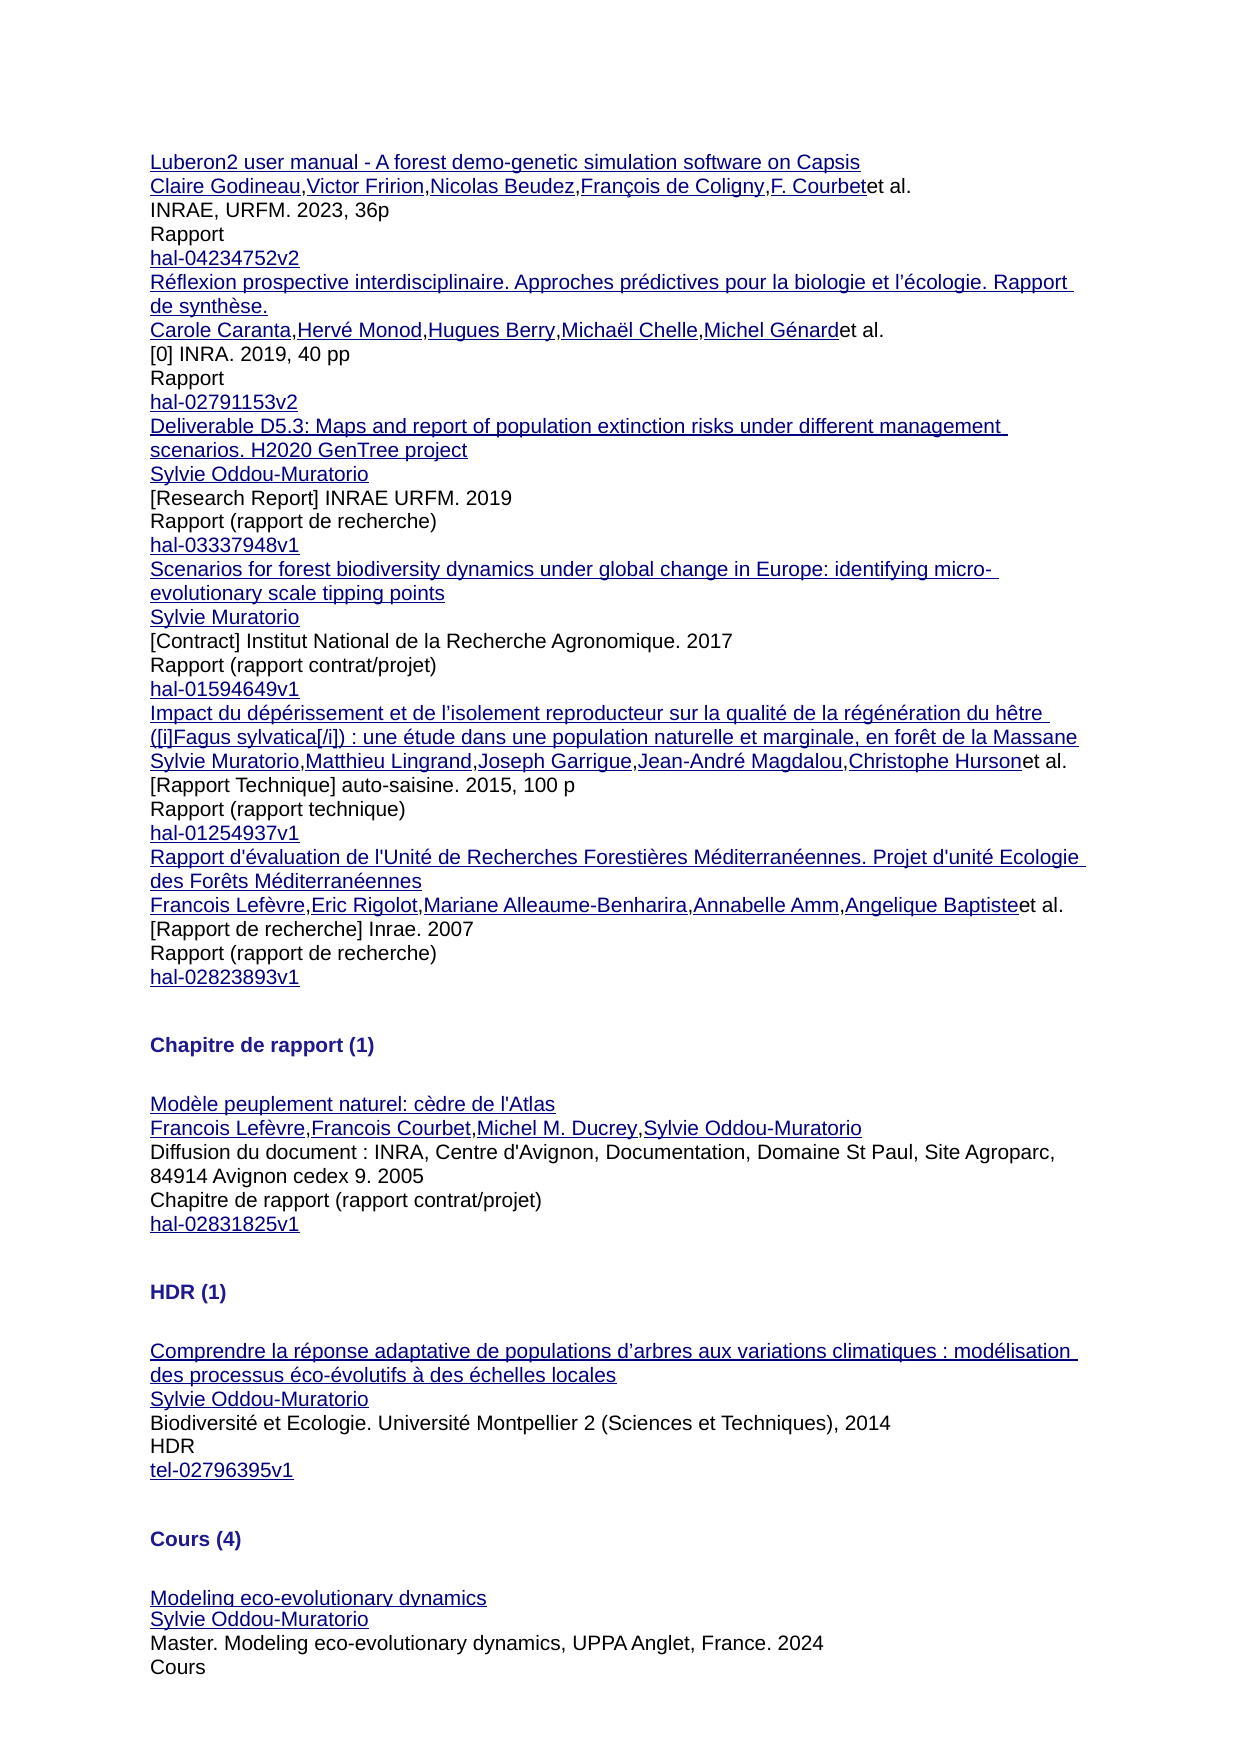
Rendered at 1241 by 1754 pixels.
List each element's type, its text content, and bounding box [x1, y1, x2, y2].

table_header Modeling eco-evolutionary dynamics Sylvie Oddou-Muratorio Master. Modeling eco-evolutionary dynamics, UPPA Anglet, France. 2024 Cours [150, 1585, 1090, 1679]
table_header Luberon2 user manual - A forest demo-genetic simulation software on Capsis Claire Godineau,Victor Fririon,Nicolas Beudez,François de Coligny,F. Courbetet al. INRAE, URFM. 2023, 36p Rapport hal-04234752v2 [150, 150, 1090, 270]
subtitle Chapitre de rapport (1) [150, 1033, 1090, 1057]
table_header Comprendre la réponse adaptative de populations d’arbres aux variations climatiques : modélisation des processus éco-évolutifs à des échelles locales Sylvie Oddou-Muratorio Biodiversité et Ecologie. Université Montpellier 2 (Sciences et Techniques), 2014 HDR tel-02796395v1 [150, 1339, 1090, 1482]
subtitle Cours (4) [150, 1527, 1090, 1551]
table_header Modèle peuplement naturel: cèdre de l'Atlas Francois Lefèvre,Francois Courbet,Michel M. Ducrey,Sylvie Oddou-Muratorio Diffusion du document : INRA, Centre d'Avignon, Documentation, Domaine St Paul, Site Agroparc, 84914 Avignon cedex 9. 2005 Chapitre de rapport (rapport contrat/projet) hal-02831825v1 [150, 1092, 1090, 1235]
table_cell Scenarios for forest biodiversity dynamics under global change in Europe: identifying micro- evolutionary scale tipping points Sylvie Muratorio [Contract] Institut National de la Recherche Agronomique. 2017 Rapport (rapport contrat/projet) hal-01594649v1 [150, 557, 1090, 701]
table_cell Réflexion prospective interdisciplinaire. Approches prédictives pour la biologie et l’écologie. Rapport de synthèse. Carole Caranta,Hervé Monod,Hugues Berry,Michaël Chelle,Michel Génardet al. [0] INRA. 2019, 40 pp Rapport hal-02791153v2 [150, 270, 1090, 413]
table_cell Rapport d'évaluation de l'Unité de Recherches Forestières Méditerranéennes. Projet d'unité Ecologie des Forêts Méditerranéennes Francois Lefèvre,Eric Rigolot,Mariane Alleaume-Benharira,Annabelle Amm,Angelique Baptisteet al. [Rapport de recherche] Inrae. 2007 Rapport (rapport de recherche) hal-02823893v1 [150, 845, 1090, 988]
subtitle HDR (1) [150, 1280, 1090, 1304]
table_cell Impact du dépérissement et de l’isolement reproducteur sur la qualité de la régénération du hêtre ([i]Fagus sylvatica[/i]) : une étude dans une population naturelle et marginale, en forêt de la Massane Sylvie Muratorio,Matthieu Lingrand,Joseph Garrigue,Jean-André Magdalou,Christophe Hursonet al. [Rapport Technique] auto-saisine. 2015, 100 p Rapport (rapport technique) hal-01254937v1 [150, 701, 1090, 845]
table_cell Deliverable D5.3: Maps and report of population extinction risks under different management scenarios. H2020 GenTree project Sylvie Oddou-Muratorio [Research Report] INRAE URFM. 2019 Rapport (rapport de recherche) hal-03337948v1 [150, 414, 1090, 557]
